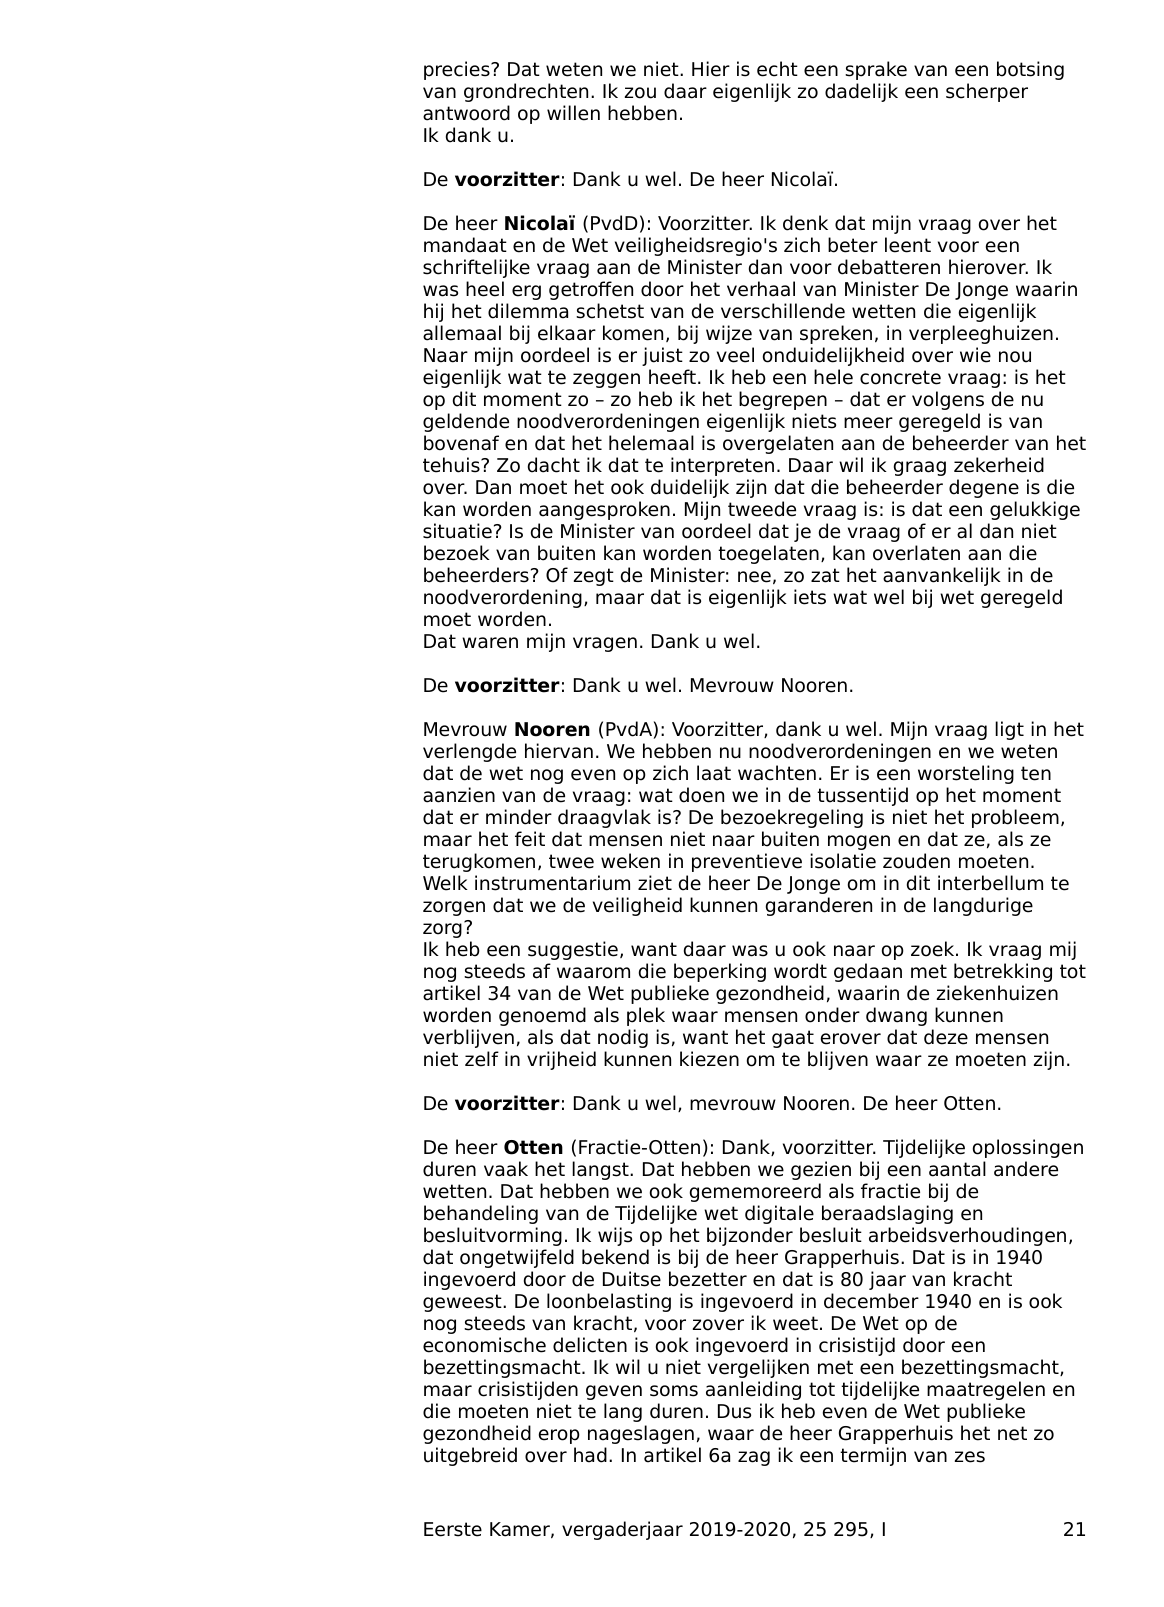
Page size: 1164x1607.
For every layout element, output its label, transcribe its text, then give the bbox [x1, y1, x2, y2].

text De voorzitter: Dank u wel, mevrouw Nooren. De heer Otten. [422, 1093, 1087, 1115]
text Ik dank u. [422, 125, 1087, 147]
text Dat waren mijn vragen. Dank u wel. [422, 631, 1087, 653]
text De voorzitter: Dank u wel. De heer Nicolaï. [422, 169, 1087, 191]
text De heer Nicolaï (PvdD): Voorzitter. Ik denk dat mijn vraag over het mandaat en de Wet veiligheidsregio's zich beter leent voor een schriftelijke vraag aan de Minister dan voor debatteren hierover. Ik was heel erg getroffen door het verhaal van Minister De Jonge waarin hij het dilemma schetst van de verschillende wetten die eigenlijk allemaal bij elkaar komen, bij wijze van spreken, in verpleeghuizen. Naar mijn oordeel is er juist zo veel onduidelijkheid over wie nou eigenlijk wat te zeggen heeft. Ik heb een hele concrete vraag: is het op dit moment zo – zo heb ik het begrepen – dat er volgens de nu geldende noodverordeningen eigenlijk niets meer geregeld is van bovenaf en dat het helemaal is overgelaten aan de beheerder van het tehuis? Zo dacht ik dat te interpreten. Daar wil ik graag zekerheid over. Dan moet het ook duidelijk zijn dat die beheerder degene is die kan worden aangesproken. Mijn tweede vraag is: is dat een gelukkige situatie? Is de Minister van oordeel dat je de vraag of er al dan niet bezoek van buiten kan worden toegelaten, kan overlaten aan die beheerders? Of zegt de Minister: nee, zo zat het aanvankelijk in de noodverordening, maar dat is eigenlijk iets wat wel bij wet geregeld moet worden. [422, 213, 1087, 631]
text De heer Otten (Fractie-Otten): Dank, voorzitter. Tijdelijke oplossingen duren vaak het langst. Dat hebben we gezien bij een aantal andere wetten. Dat hebben we ook gememoreerd als fractie bij de behandeling van de Tijdelijke wet digitale beraadslaging en besluitvorming. Ik wijs op het bijzonder besluit arbeidsverhoudingen, dat ongetwijfeld bekend is bij de heer Grapperhuis. Dat is in 1940 ingevoerd door de Duitse bezetter en dat is 80 jaar van kracht geweest. De loonbelasting is ingevoerd in december 1940 en is ook nog steeds van kracht, voor zover ik weet. De Wet op de economische delicten is ook ingevoerd in crisistijd door een bezettingsmacht. Ik wil u niet vergelijken met een bezettingsmacht, maar crisistijden geven soms aanleiding tot tijdelijke maatregelen en die moeten niet te lang duren. Dus ik heb even de Wet publieke gezondheid erop nageslagen, waar de heer Grapperhuis het net zo uitgebreid over had. In artikel 6a zag ik een termijn van zes [422, 1137, 1087, 1467]
text Mevrouw Nooren (PvdA): Voorzitter, dank u wel. Mijn vraag ligt in het verlengde hiervan. We hebben nu noodverordeningen en we weten dat de wet nog even op zich laat wachten. Er is een worsteling ten aanzien van de vraag: wat doen we in de tussentijd op het moment dat er minder draagvlak is? De bezoekregeling is niet het probleem, maar het feit dat mensen niet naar buiten mogen en dat ze, als ze terugkomen, twee weken in preventieve isolatie zouden moeten. Welk instrumentarium ziet de heer De Jonge om in dit interbellum te zorgen dat we de veiligheid kunnen garanderen in de langdurige zorg? [422, 719, 1087, 939]
text De voorzitter: Dank u wel. Mevrouw Nooren. [422, 675, 1087, 697]
text precies? Dat weten we niet. Hier is echt een sprake van een botsing van grondrechten. Ik zou daar eigenlijk zo dadelijk een scherper antwoord op willen hebben. [422, 59, 1087, 125]
text Ik heb een suggestie, want daar was u ook naar op zoek. Ik vraag mij nog steeds af waarom die beperking wordt gedaan met betrekking tot artikel 34 van de Wet publieke gezondheid, waarin de ziekenhuizen worden genoemd als plek waar mensen onder dwang kunnen verblijven, als dat nodig is, want het gaat erover dat deze mensen niet zelf in vrijheid kunnen kiezen om te blijven waar ze moeten zijn. [422, 939, 1087, 1071]
